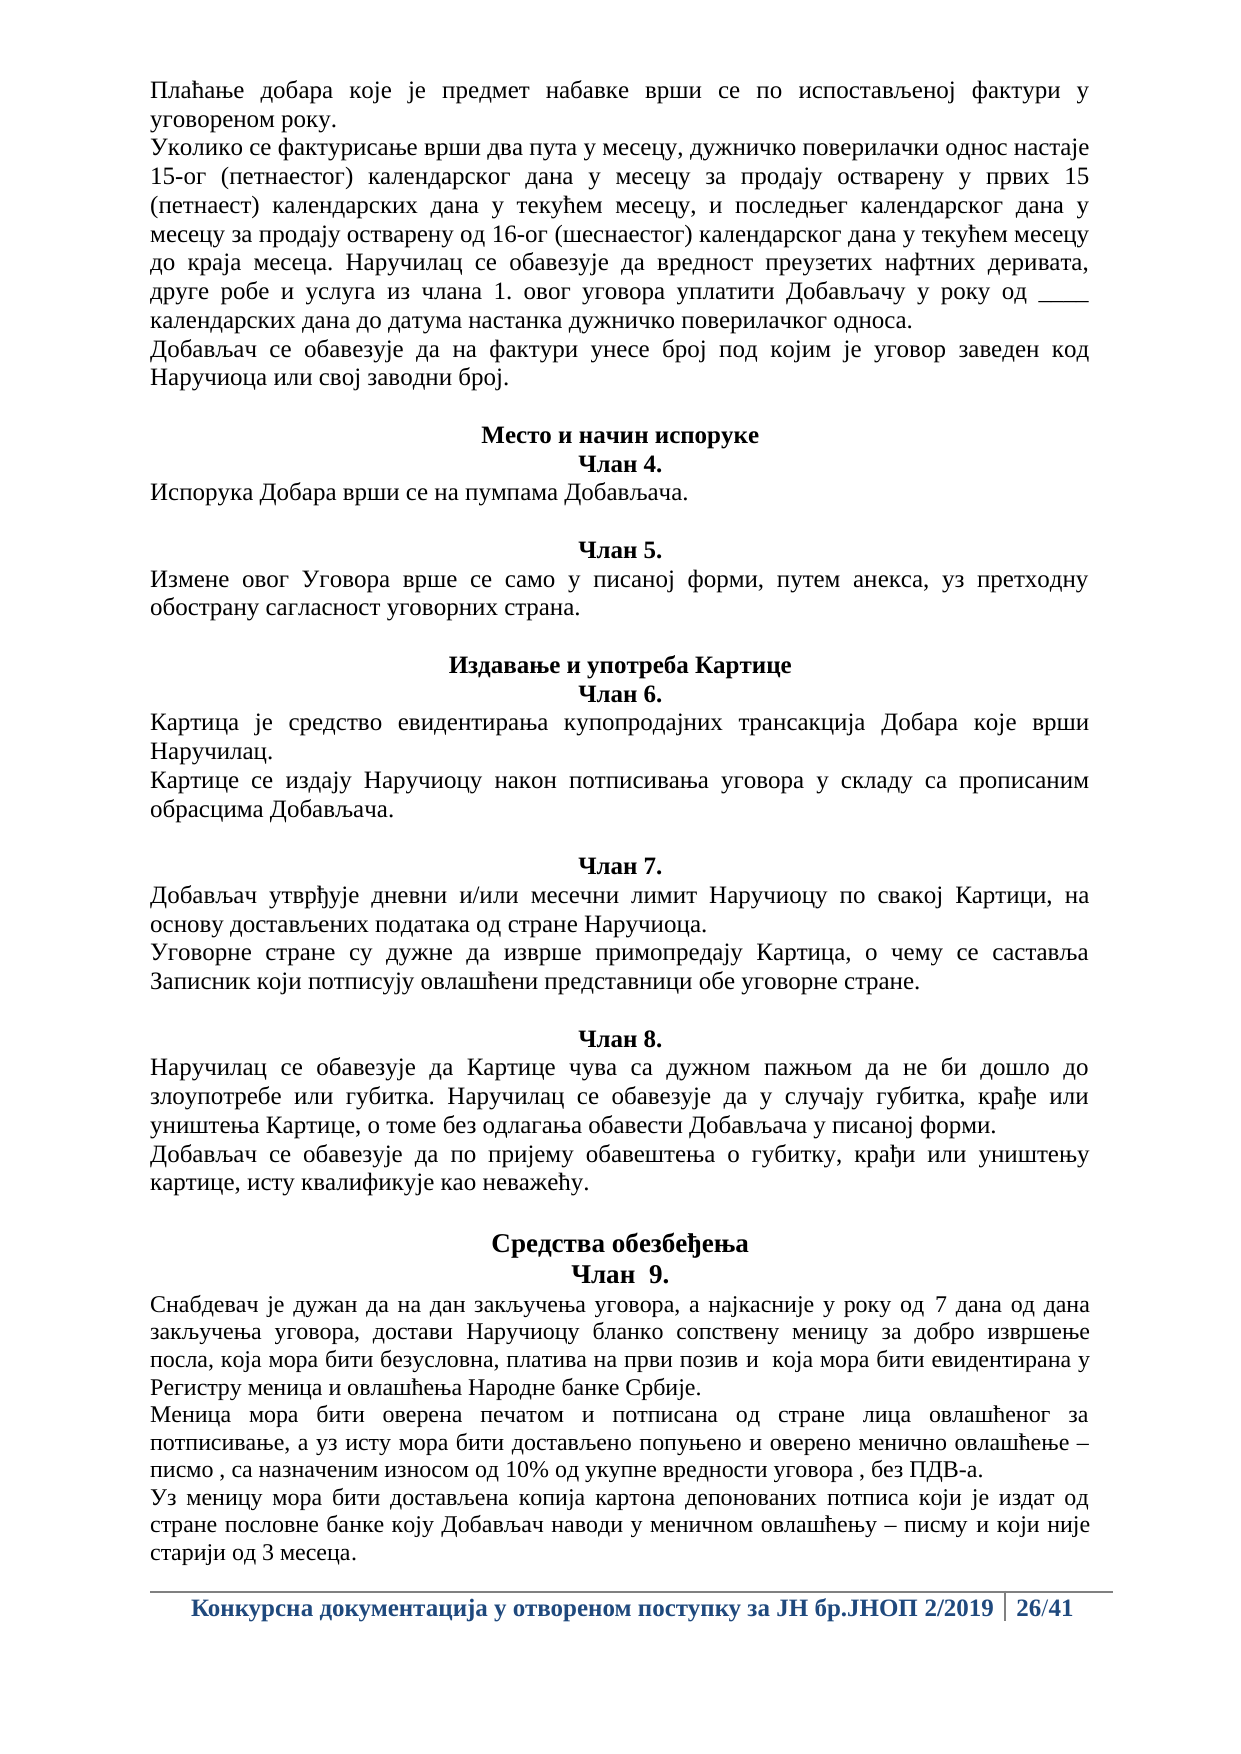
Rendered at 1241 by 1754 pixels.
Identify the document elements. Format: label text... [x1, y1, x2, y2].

text Измене овог Уговора врше се само у писаној форми, путем анекса, уз претходну обострану сагласност уговорних страна. [150, 564, 1090, 621]
text Члан 6. [150, 679, 1090, 707]
text Картице се издају Наручиоцу након потписивања уговора у складу са прописаним обрасцима Добављача. [150, 765, 1090, 822]
text Члан 8. [150, 1024, 1090, 1052]
text Уговорне стране су дужне да изврше примопредају Картица, о чему се саставља Записник који потписују овлашћени представници обе уговорне стране. [150, 937, 1090, 995]
text Добављач утврђује дневни и/или месечни лимит Наручиоцу по свакој Картици, на основу достављених података од стране Наручиоца. [150, 880, 1090, 937]
text Уз меницу мора бити достављена копија картона депонованих потписа који је издат од стране пословне банке коју Добављач наводи у меничном овлашћењу – писму и који није старији од 3 месеца. [150, 1483, 1090, 1566]
text Добављач се обавезује да по пријему обавештења о губитку, крађи или уништењу картице, исту квалификује као неважећу. [150, 1139, 1090, 1196]
text Члан 7. [150, 851, 1090, 880]
text Члан 9. [150, 1258, 1090, 1290]
text Члан 5. [150, 535, 1090, 564]
text Снабдевач је дужан да на дан закључења уговора, а најкасније у року од 7 дана од дана закључења уговора, достави Наручиоцу бланко сопствену меницу за добро извршење посла, која мора бити безусловна, платива на први позив и која мора бити евидентирана у Регистру меница и овлашћења Народне банке Србије. [150, 1290, 1090, 1400]
text Меница мора бити оверена печатом и потписана од стране лица овлашћеног за потписивање, а уз исту мора бити достављено попуњено и оверено менично овлашћење – писмо , са назначеним износом од 10% од укупне вредности уговора , без ПДВ-а. [150, 1400, 1090, 1483]
text Место и начин испоруке [150, 420, 1090, 449]
text Члан 4. [150, 449, 1090, 477]
text Наручилац се обавезује да Картице чува са дужном пажњом да не би дошло до злоупотребе или губитка. Наручилац се обавезује да у случају губитка, крађе или уништења Картице, о томе без одлагања обавести Добављача у писаној форми. [150, 1052, 1090, 1139]
text Уколико се фактурисање врши два пута у месецу, дужничко поверилачки однос настаје 15-ог (петнаестог) календарског дана у месецу за продају остварену у првих 15 (петнаест) календарских дана у текућем месецу, и последњег календарског дана у месецу за продају остварену од 16-ог (шеснаестог) календарског дана у текућем месецу до краја месеца. Наручилац се обавезује да вредност преузетих нафтних деривата, друге робе и услуга из члана 1. овог уговора уплатити Добављачу у року од ____ календарских дана до датума настанка дужничко поверилачког односа. [150, 132, 1090, 334]
text Средства обезбеђења [150, 1227, 1090, 1258]
text Плаћање добара које је предмет набавке врши се по испостављеној фактури у уговореном року. [150, 75, 1090, 132]
text Испорука Добара врши се на пумпама Добављача. [150, 477, 1090, 506]
text Добављач се обавезује да на фактури унесе број под којим је уговор заведен код Наручиоца или свој заводни број. [150, 334, 1090, 391]
text Издавање и употреба Картице [150, 650, 1090, 679]
text Картица је средство евидентирања купопродајних трансакција Добара које врши Наручилац. [150, 707, 1090, 765]
